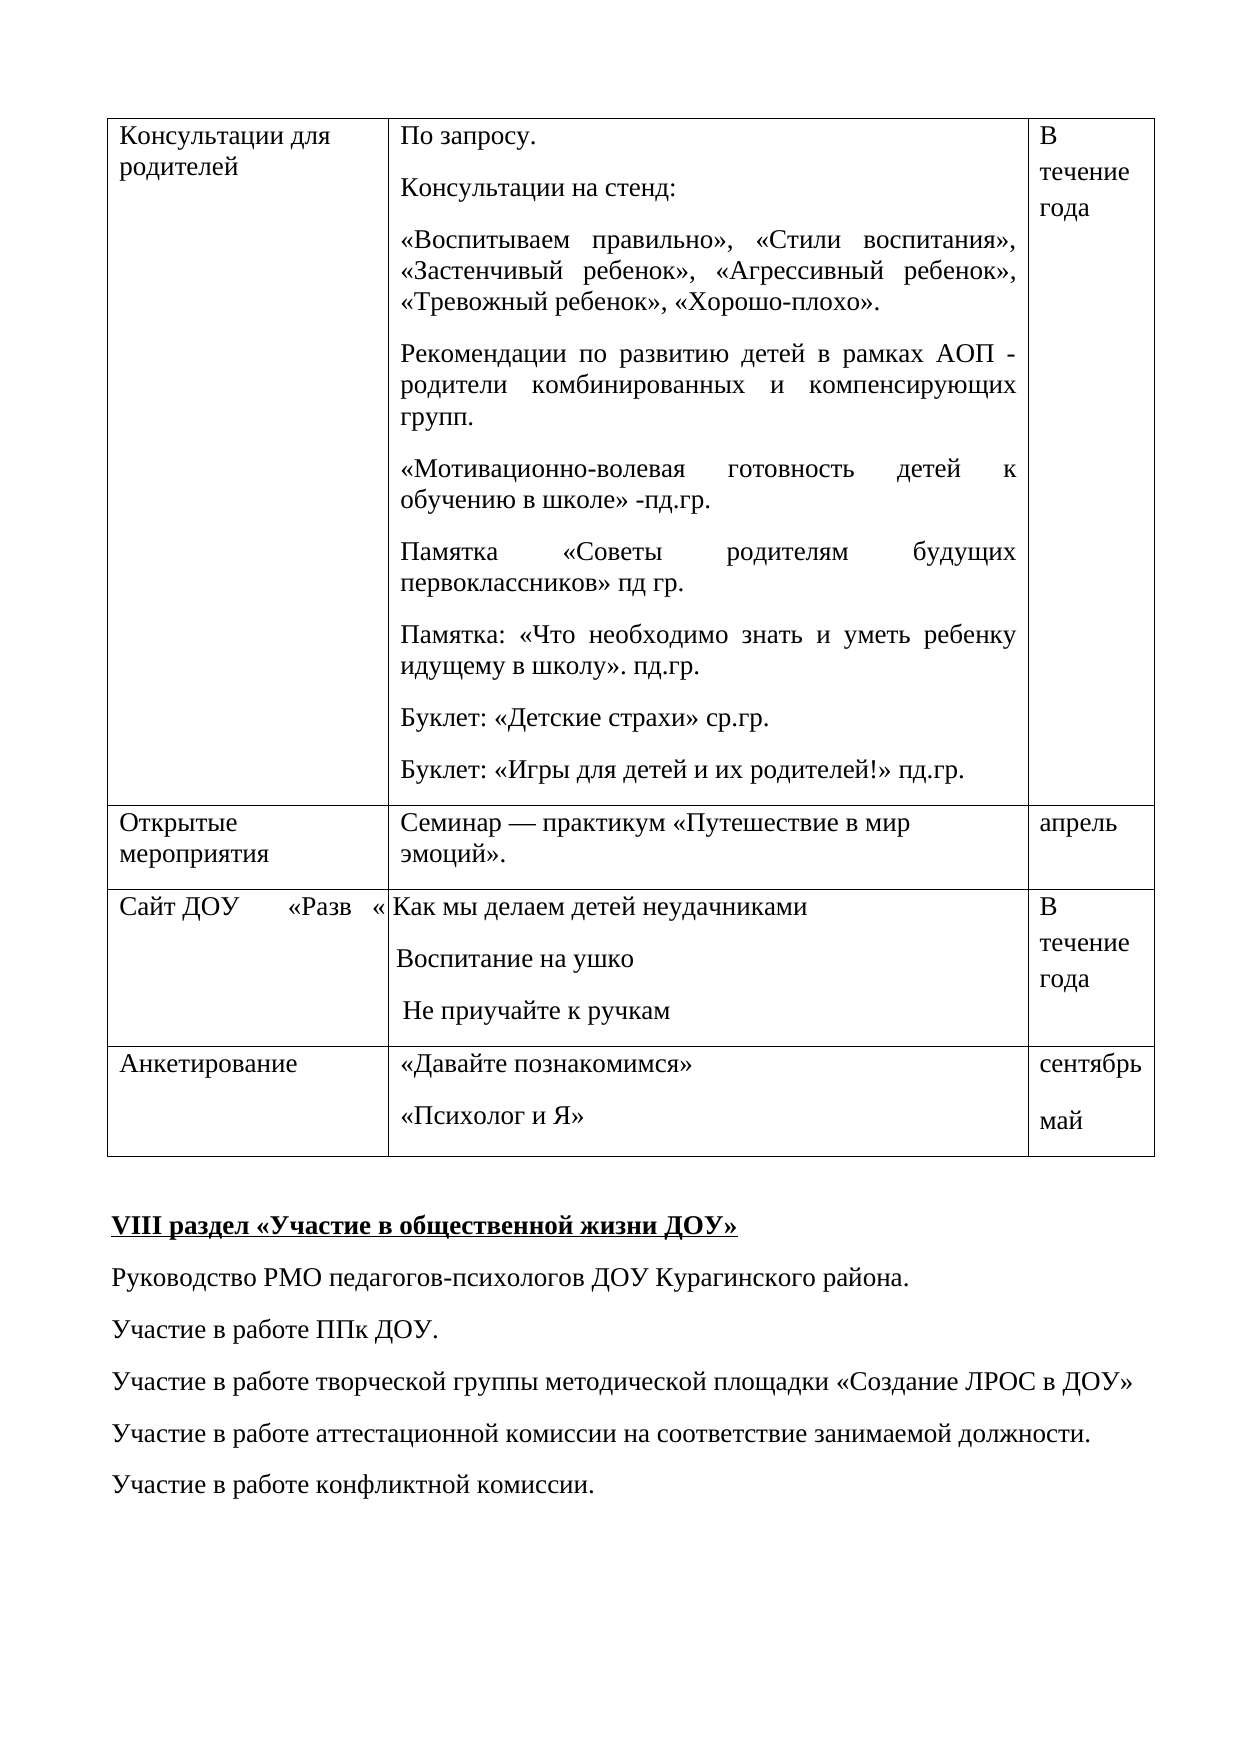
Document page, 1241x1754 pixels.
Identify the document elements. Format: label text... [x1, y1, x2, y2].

text VIII раздел «Участие в общественной жизни ДОУ» [111, 1209, 1152, 1240]
table_cell Сайт ДОУ [108, 890, 388, 1046]
table_cell Консультации для родителей [108, 119, 388, 805]
table_cell Анкетирование [108, 1047, 388, 1156]
text Руководство РМО педагогов-психологов ДОУ Курагинского района. [111, 1261, 1152, 1292]
text Участие в работе аттестационной комиссии на соответствие занимаемой должности. [111, 1417, 1152, 1448]
text Участие в работе конфликтной комиссии. [111, 1469, 1152, 1500]
table_cell «Давайте познакомимся» «Психолог и Я» [389, 1047, 1028, 1156]
text Участие в работе ППк ДОУ. [111, 1313, 1152, 1344]
text Участие в работе творческой группы методической площадки «Создание ЛРОС в ДОУ» [111, 1365, 1152, 1396]
table_cell По запросу. Консультации на стенд: «Воспитываем правильно», «Стили воспитания», «Застенчивый ребенок», «Агрессивный ребенок», «Тревожный ребенок», «Хорошо-плохо». Рекомендации по развитию детей в рамках АОП -родители комбинированных и компенсирующих групп. «Мотивационно-волевая готовность детей к обучению в школе» -пд.гр. Памятка «Советы родителям будущих первоклассников» пд гр. Памятка: «Что необходимо знать и уметь ребенку идущему в школу». пд.гр. Буклет: «Детские страхи» ср.гр. Буклет: «Игры для детей и их родителей!» пд.гр. [389, 119, 1028, 805]
table_cell В течение года [1029, 890, 1154, 1046]
table_cell апрель [1029, 806, 1154, 889]
table_cell сентябрь май [1029, 1047, 1154, 1156]
table_cell Семинар — практикум «Путешествие в мир эмоций». [389, 806, 1028, 889]
table_cell В течение года [1029, 119, 1154, 805]
table_cell Открытые мероприятия [108, 806, 388, 889]
table_cell «Разв « Как мы делаем детей неудачниками Воспитание на ушко Не приучайте к ручкам [389, 890, 1028, 1046]
